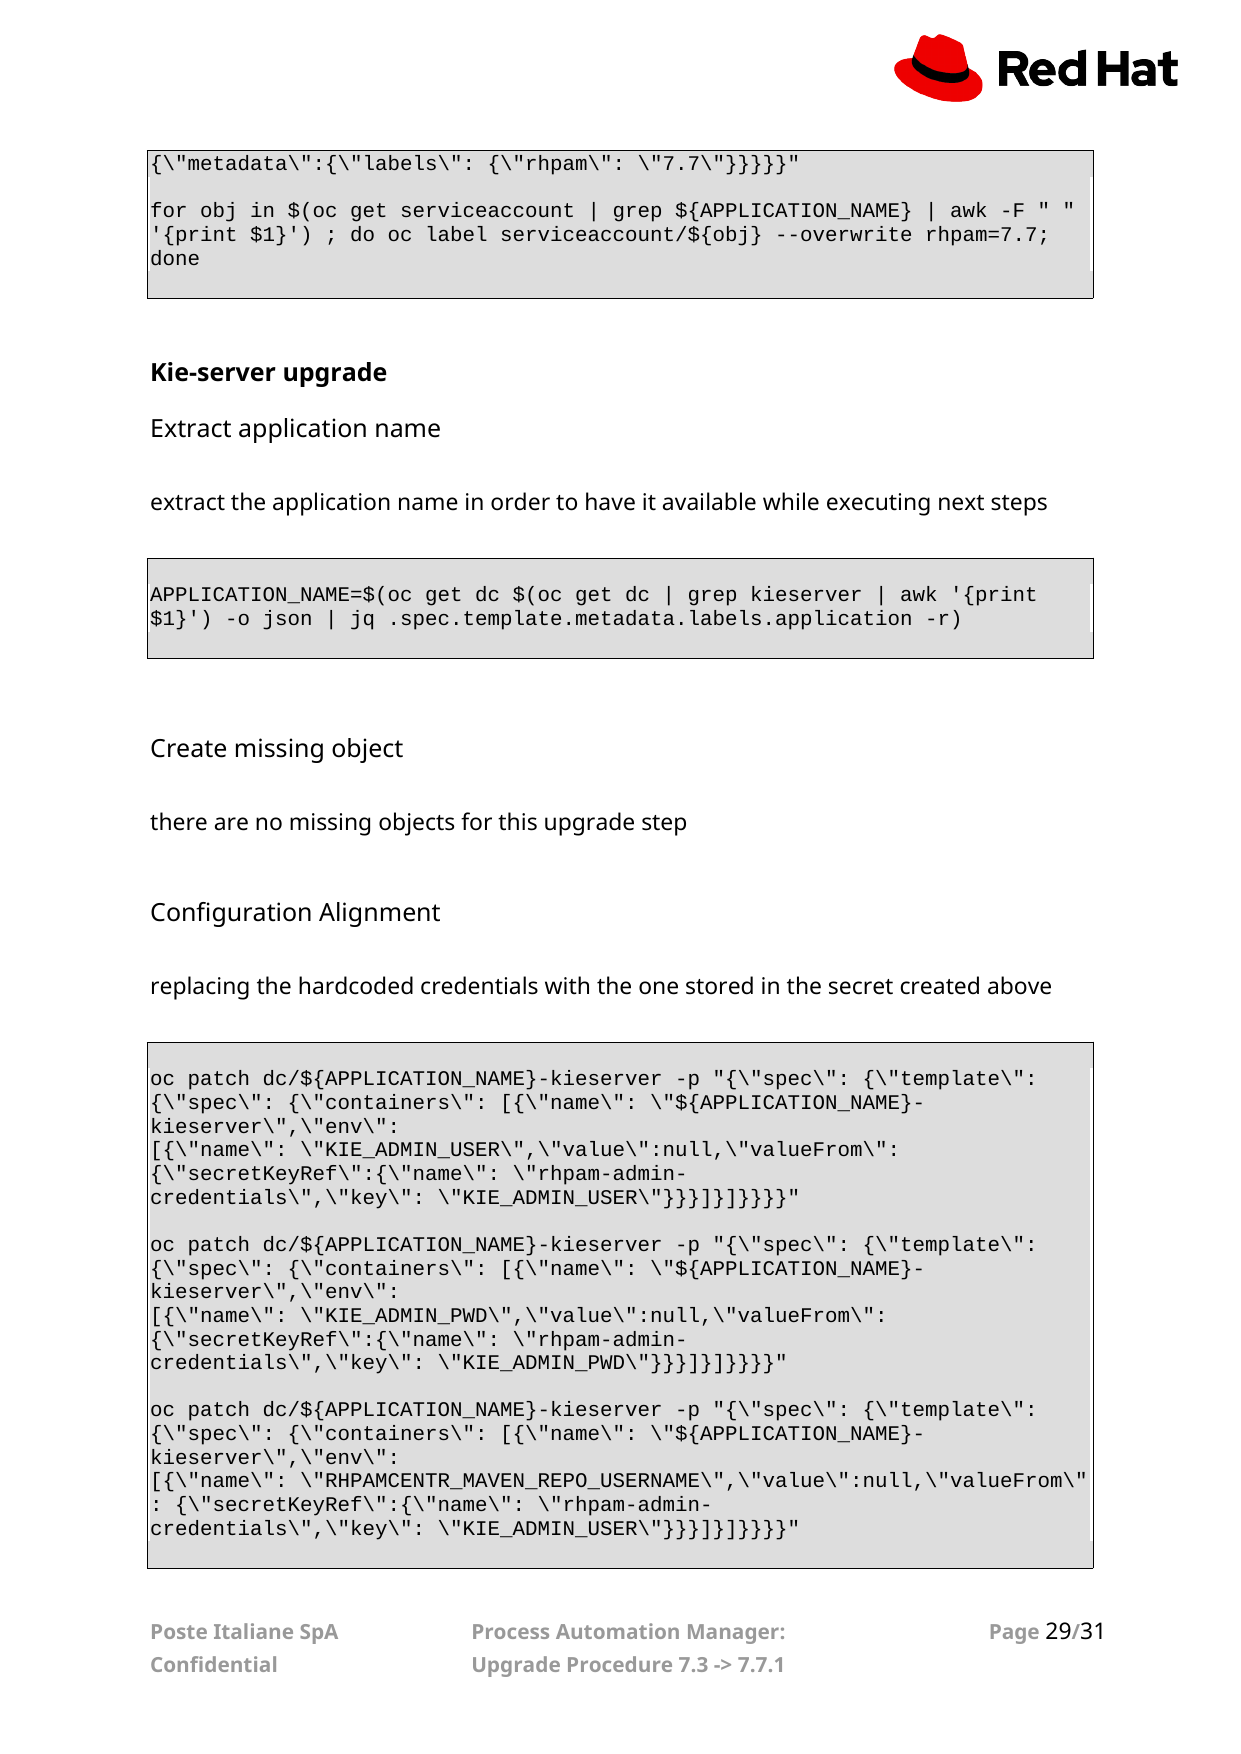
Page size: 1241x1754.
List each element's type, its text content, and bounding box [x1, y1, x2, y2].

text oc patch dc/${APPLICATION_NAME}-kieserver -p "{\"spec\": {\"template\": {\"spec\": {\"containers\": [{\"name\": \"${APPLICATION_NAME}-kieserver\",\"env\": [{\"name\": \"KIE_ADMIN_PWD\",\"value\":null,\"valueFrom\": {\"secretKeyRef\":{\"name\": \"rhpam-admin-credentials\",\"key\": \"KIE_ADMIN_PWD\"}}}]}]}}}}" [150, 1234, 1090, 1376]
text oc patch dc/${APPLICATION_NAME}-kieserver -p "{\"spec\": {\"template\": {\"spec\": {\"containers\": [{\"name\": \"${APPLICATION_NAME}-kieserver\",\"env\": [{\"name\": \"RHPAMCENTR_MAVEN_REPO_USERNAME\",\"value\":null,\"valueFrom\": {\"secretKeyRef\":{\"name\": \"rhpam-admin-credentials\",\"key\": \"KIE_ADMIN_USER\"}}}]}]}}}}" [150, 1399, 1090, 1538]
text there are no missing objects for this upgrade step [150, 806, 1090, 837]
text APPLICATION_NAME=$(oc get dc $(oc get dc | grep kieserver | awk '{print $1}') -o json | jq .spec.template.metadata.labels.application -r) [150, 584, 1090, 629]
subtitle Kie-server upgrade [150, 355, 1090, 389]
text replacing the hardcoded credentials with the one stored in the secret created above [150, 970, 1090, 1001]
text extract the application name in order to have it available while executing next steps [150, 486, 1090, 517]
subtitle Extract application name [150, 411, 1090, 445]
picture [897, 37, 1174, 97]
subtitle Create missing object [150, 731, 1090, 765]
subtitle Configuration Alignment [150, 895, 1090, 929]
text for obj in $(oc get serviceaccount | grep ${APPLICATION_NAME} | awk -F " " '{print $1}') ; do oc label serviceaccount/${obj} --overwrite rhpam=7.7; done [150, 200, 1090, 268]
text oc patch dc/${APPLICATION_NAME}-kieserver -p "{\"spec\": {\"template\": {\"spec\": {\"containers\": [{\"name\": \"${APPLICATION_NAME}-kieserver\",\"env\": [{\"name\": \"KIE_ADMIN_USER\",\"value\":null,\"valueFrom\": {\"secretKeyRef\":{\"name\": \"rhpam-admin-credentials\",\"key\": \"KIE_ADMIN_USER\"}}}]}]}}}}" [150, 1068, 1090, 1210]
text {\"metadata\":{\"labels\": {\"rhpam\": \"7.7\"}}}}}" [148, 151, 1093, 177]
